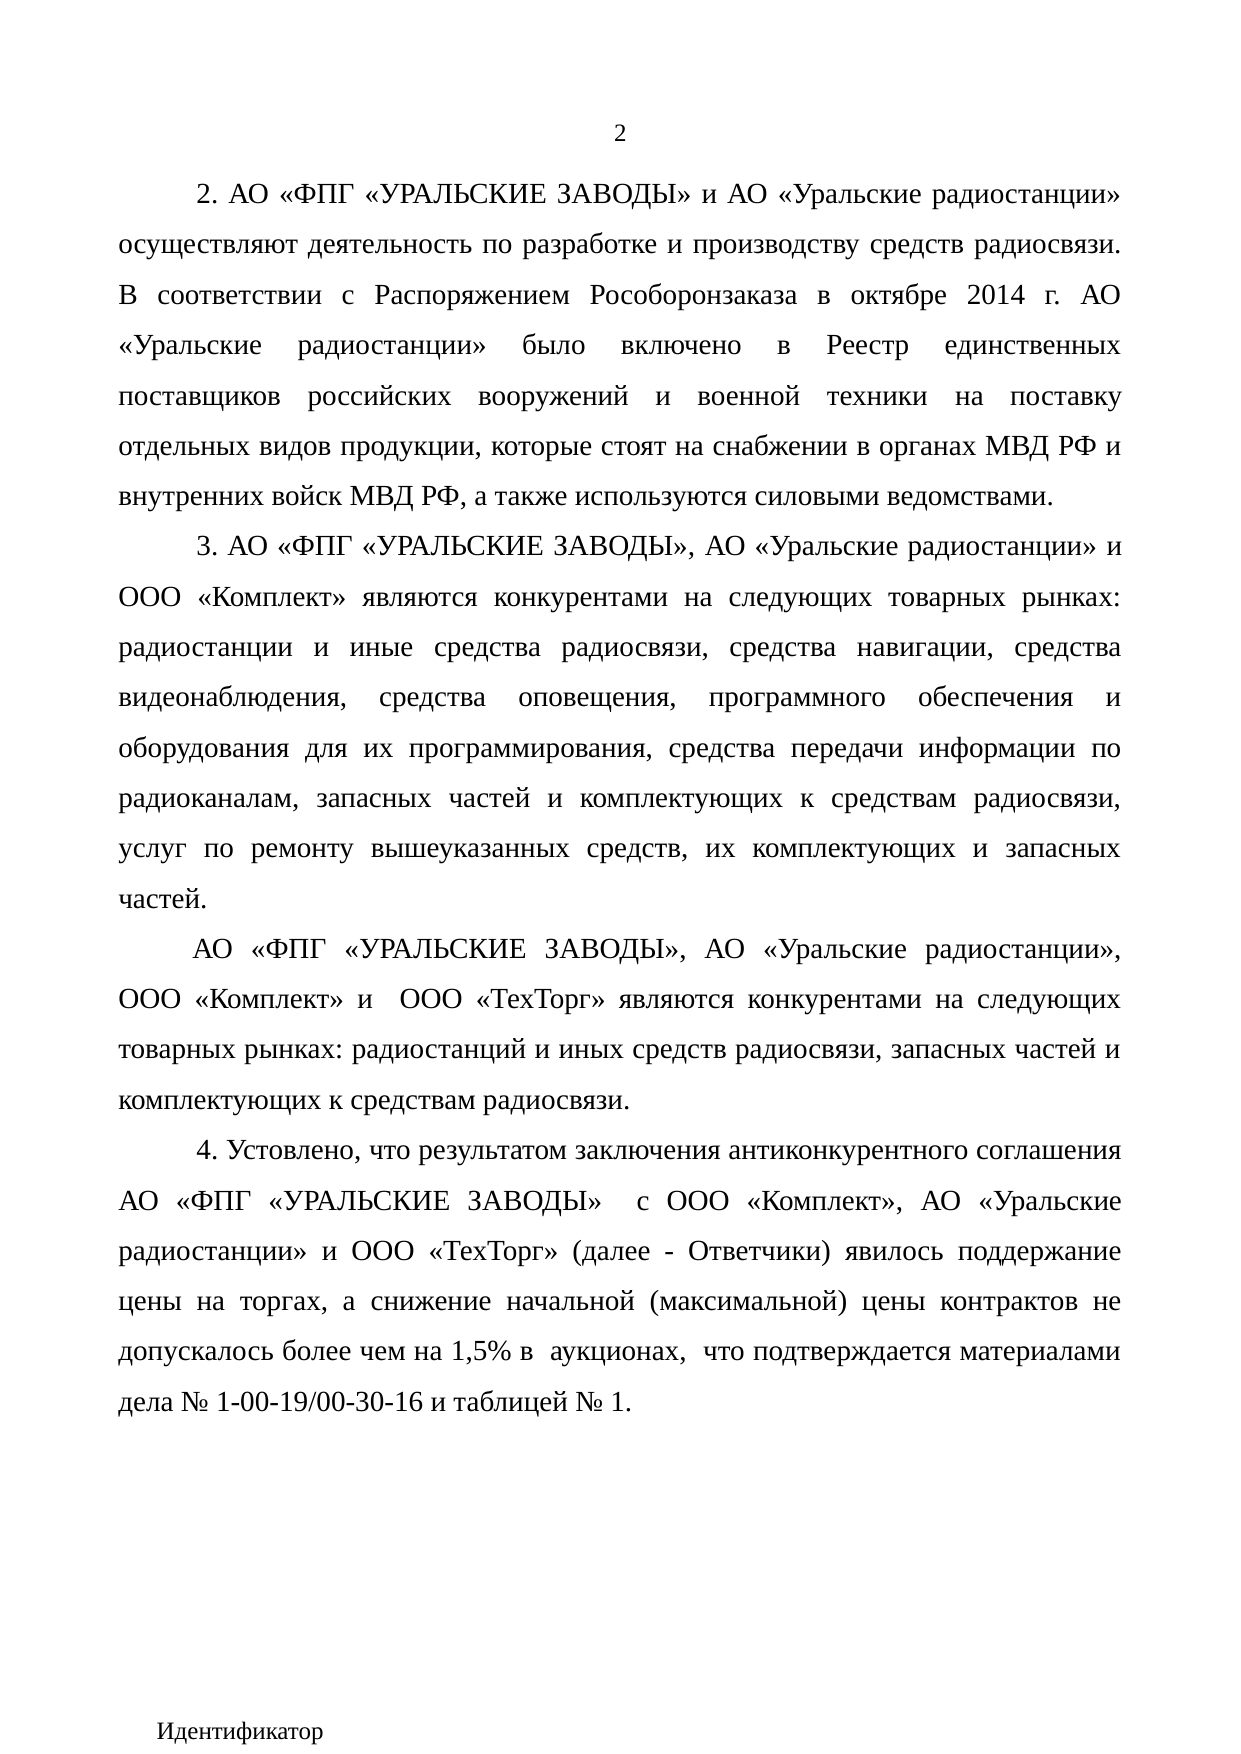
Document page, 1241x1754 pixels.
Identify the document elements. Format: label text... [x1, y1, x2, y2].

text 4. Устовлено, что результатом заключения антиконкурентного соглашения АО «ФПГ «УРАЛЬСКИЕ ЗАВОДЫ» с ООО «Комплект», АО «Уральские радиостанции» и ООО «ТехТорг» (далее - Ответчики) явилось поддержание цены на торгах, а снижение начальной (максимальной) цены контрактов не допускалось более чем на 1,5% в аукционах, что подтверждается материалами дела № 1-00-19/00-30-16 и таблицей № 1. [118, 1132, 1122, 1417]
text 3. АО «ФПГ «УРАЛЬСКИЕ ЗАВОДЫ», АО «Уральские радиостанции» и ООО «Комплект» являются конкурентами на следующих товарных рынках: радиостанции и иные средства радиосвязи, средства навигации, средства видеонаблюдения, средства оповещения, программного обеспечения и оборудования для их программирования, средства передачи информации по радиоканалам, запасных частей и комплектующих к средствам радиосвязи, услуг по ремонту вышеуказанных средств, их комплектующих и запасных частей. [118, 528, 1122, 914]
text АО «ФПГ «УРАЛЬСКИЕ ЗАВОДЫ», АО «Уральские радиостанции», ООО «Комплект» и ООО «ТехТорг» являются конкурентами на следующих товарных рынках: радиостанций и иных средств радиосвязи, запасных частей и комплектующих к средствам радиосвязи. [118, 931, 1122, 1116]
text 2. АО «ФПГ «УРАЛЬСКИЕ ЗАВОДЫ» и АО «Уральские радиостанции» осуществляют деятельность по разработке и производству средств радиосвязи. В соответствии с Распоряжением Рособоронзаказа в октябре 2014 г. АО «Уральские радиостанции» было включено в Реестр единственных поставщиков российских вооружений и военной техники на поставку отдельных видов продукции, которые стоят на снабжении в органах МВД РФ и внутренних войск МВД РФ, а также используются силовыми ведомствами. [118, 176, 1122, 512]
